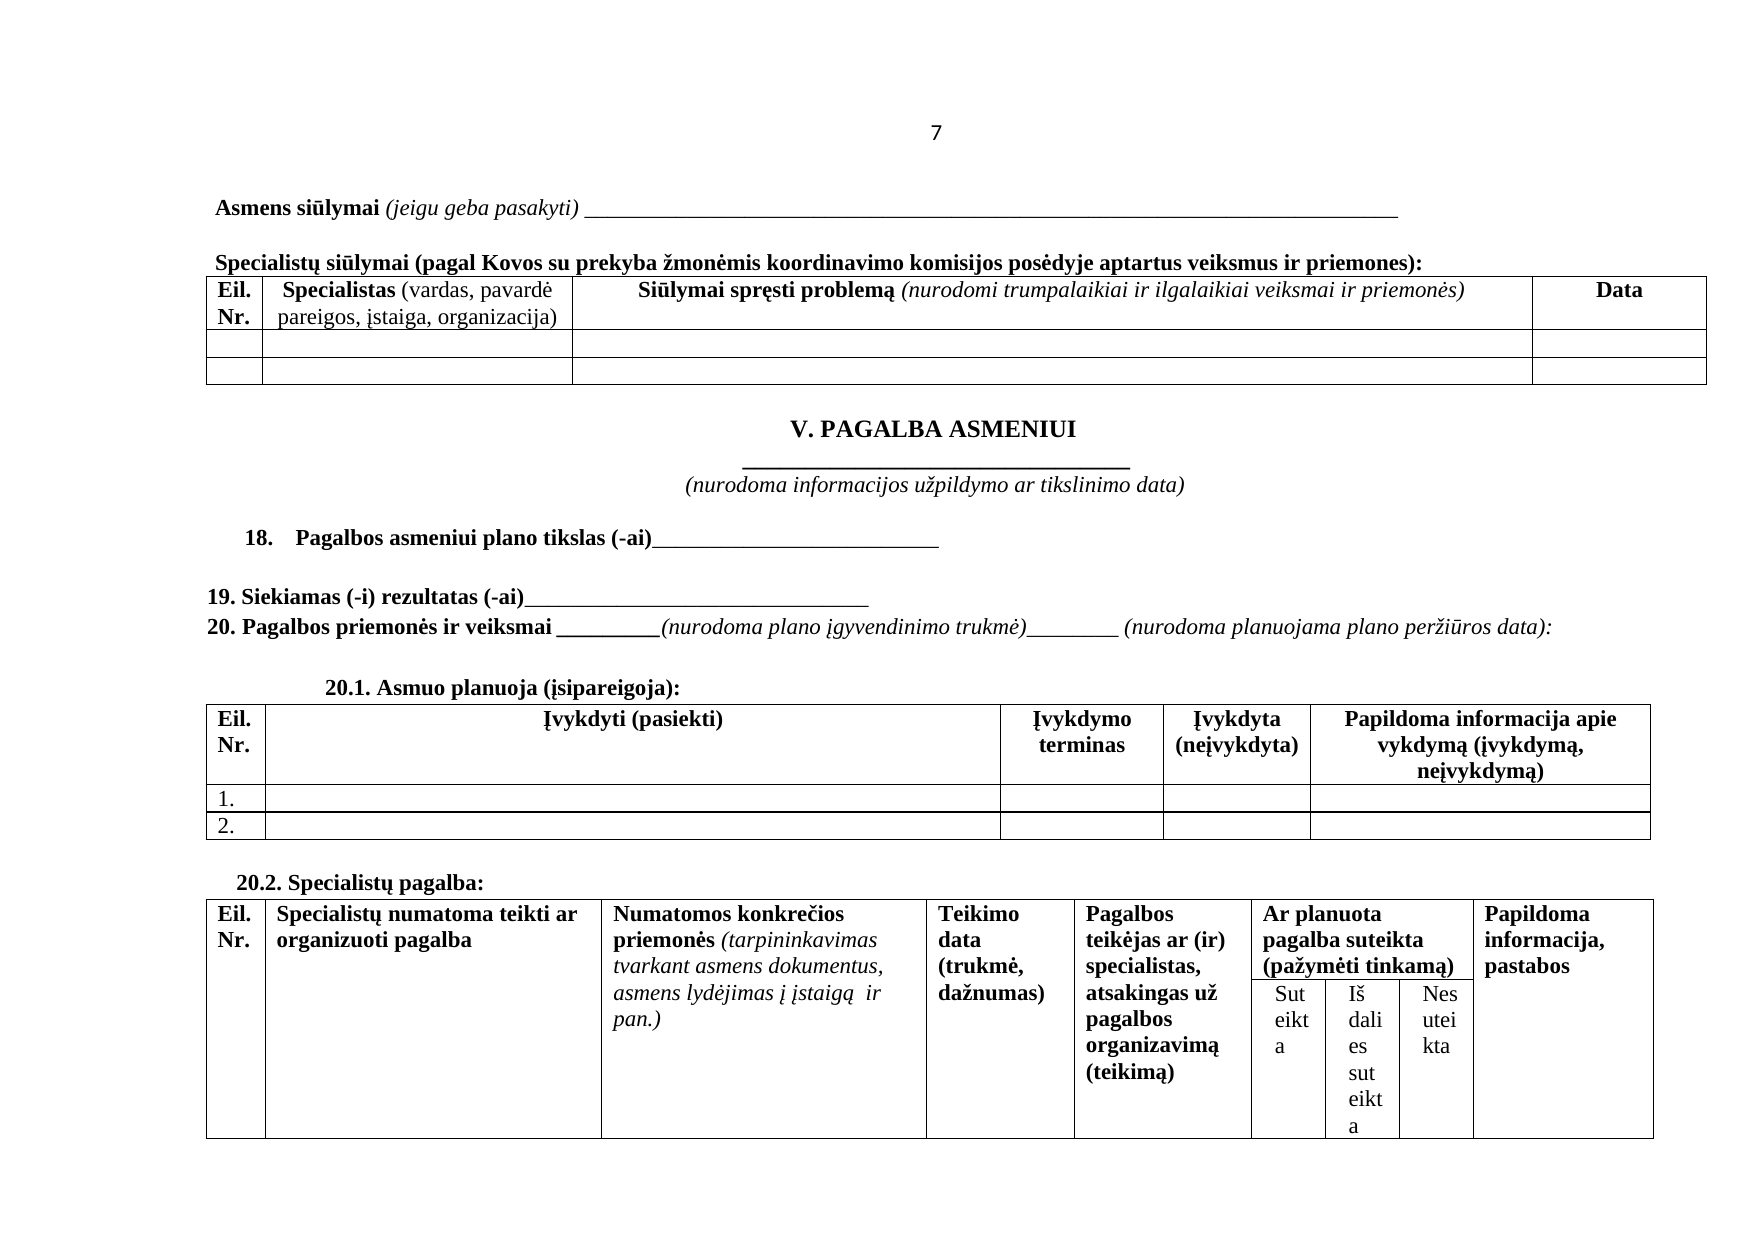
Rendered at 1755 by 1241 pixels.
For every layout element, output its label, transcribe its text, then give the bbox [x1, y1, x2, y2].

table_cell [207, 330, 262, 357]
text 18. Pagalbos asmeniui plano tikslas (-ai)_________________________ [215, 524, 1695, 550]
table_cell 1. [207, 785, 265, 811]
table_header Eil. Nr. [207, 277, 262, 329]
table_header Papildoma informacija, pastabos [1474, 900, 1653, 1138]
table_header Numatomos konkrečios priemonės (tarpininkavimas tvarkant asmens dokumentus, asmens lydėjimas į įstaigą ir pan.) [602, 900, 926, 1138]
table_header Teikimo data (trukmė, dažnumas) [927, 900, 1074, 1138]
table_header Pagalbos teikėjas ar (ir) specialistas, atsakingas už pagalbos organizavimą (teikimą) [1075, 900, 1251, 1138]
text _______________________________ [177, 443, 1695, 471]
table_header Įvykdymo terminas [1001, 705, 1163, 784]
text Asmens siūlymai (jeigu geba pasakyti) _______________________________________________________________________ [177, 194, 1695, 220]
text 20.2. Specialistų pagalba: [236, 868, 1695, 895]
table_cell [1533, 358, 1706, 384]
table_header Ar planuota pagalba suteikta (pažymėti tinkamą) [1252, 900, 1473, 979]
table_cell [573, 358, 1532, 384]
table_cell [1001, 785, 1163, 811]
text (nurodoma informacijos užpildymo ar tikslinimo data) [177, 471, 1695, 498]
text 20. Pagalbos priemonės ir veiksmai _________(nurodoma plano įgyvendinimo trukmė)________ (nurodoma planuojama plano peržiūros data): [207, 613, 1695, 639]
table_cell Nesuteikta [1400, 980, 1473, 1138]
table_header Įvykdyti (pasiekti) [266, 705, 1000, 784]
table_header Specialistų numatoma teikti ar organizuoti pagalba [266, 900, 601, 1138]
table_cell [263, 330, 572, 357]
table_cell [1164, 813, 1310, 839]
table_cell [1001, 813, 1163, 839]
table_header Specialistas (vardas, pavardė pareigos, įstaiga, organizacija) [263, 277, 572, 329]
table_cell [1311, 813, 1650, 839]
table_header Papildoma informacija apie vykdymą (įvykdymą, neįvykdymą) [1311, 705, 1650, 784]
table_cell Iš dalies suteikta [1326, 980, 1399, 1138]
text 19. Siekiamas (-i) rezultatas (-ai)______________________________ [207, 583, 1695, 609]
table_cell [266, 785, 1000, 811]
table_cell [207, 358, 262, 384]
table_cell [573, 330, 1532, 357]
table_cell [1311, 785, 1650, 811]
table_header Eil. Nr. [207, 705, 265, 784]
table_cell 2. [207, 813, 265, 839]
text V. PAGALBA ASMENIUI [177, 414, 1695, 443]
table_header Įvykdyta (neįvykdyta) [1164, 705, 1310, 784]
table_header Eil. Nr. [207, 900, 265, 1138]
table_cell [1164, 785, 1310, 811]
table_cell Suteikta [1252, 980, 1325, 1138]
table_header Siūlymai spręsti problemą (nurodomi trumpalaikiai ir ilgalaikiai veiksmai ir priemonės) [573, 277, 1532, 329]
table_header Data [1533, 277, 1706, 329]
text Specialistų siūlymai (pagal Kovos su prekyba žmonėmis koordinavimo komisijos posėdyje aptartus veiksmus ir priemones): [177, 249, 1695, 276]
text 20.1. Asmuo planuoja (įsipareigoja): [236, 674, 1695, 700]
table_cell [1533, 330, 1706, 357]
table_cell [266, 813, 1000, 839]
table_cell [263, 358, 572, 384]
